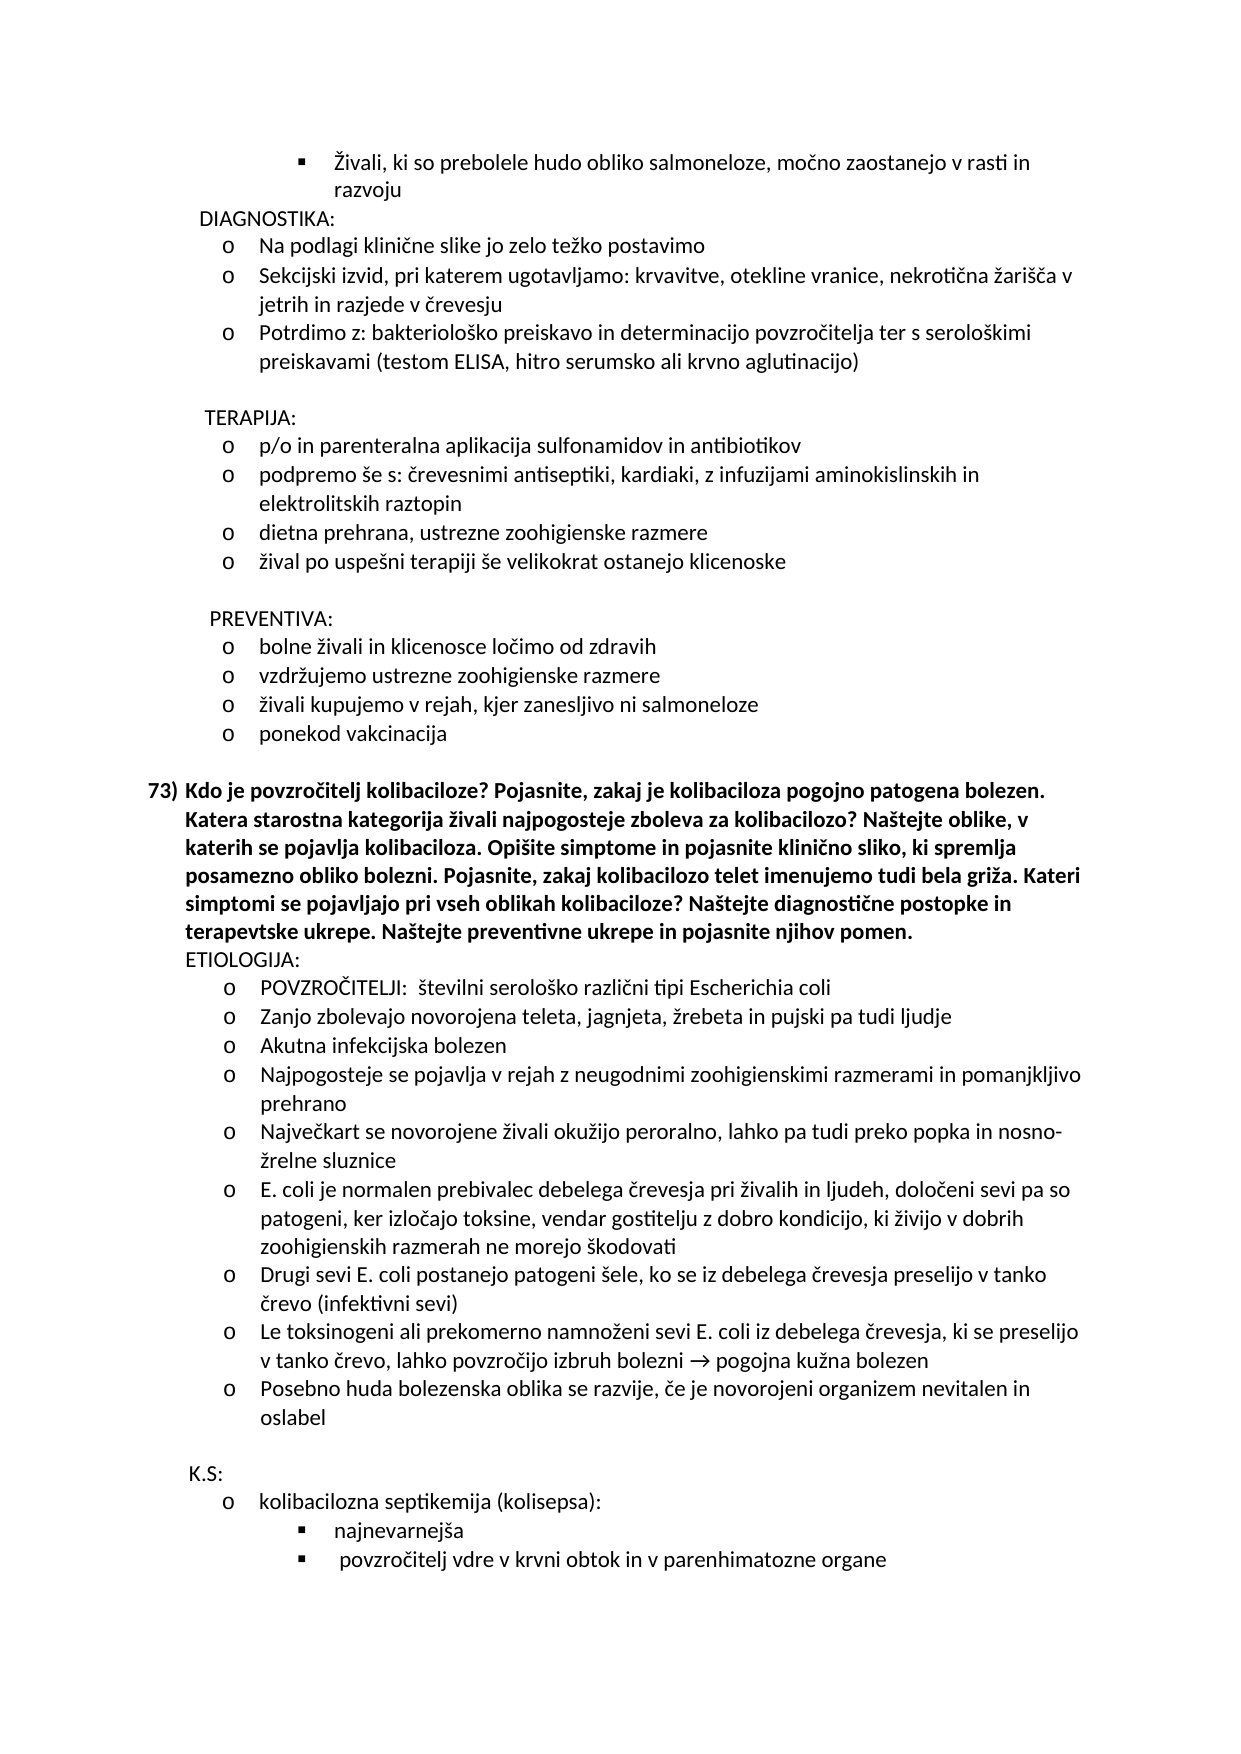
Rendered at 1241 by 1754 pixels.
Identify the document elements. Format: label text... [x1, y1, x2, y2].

list Najpogosteje se pojavlja v rejah z neugodnimi zoohigienskimi razmerami in pomanjkljivo prehrano [223, 1060, 1093, 1117]
list žival po uspešni terapiji še velikokrat ostanejo klicenoske [221, 547, 1093, 576]
list Posebno huda bolezenska oblika se razvije, če je novorojeni organizem nevitalen in oslabel [223, 1374, 1093, 1431]
list E. coli je normalen prebivalec debelega črevesja pri živalih in ljudeh, določeni sevi pa so patogeni, ker izločajo toksine, vendar gostitelju z dobro kondicijo, ki živijo v dobrih zoohigienskih razmerah ne morejo škodovati [223, 1175, 1093, 1260]
list Akutna infekcijska bolezen [223, 1031, 1093, 1060]
text ETIOLOGIJA: [185, 945, 1093, 973]
list Sekcijski izvid, pri katerem ugotavljamo: krvavitve, otekline vranice, nekrotična žarišča v jetrih in razjede v črevesju [221, 261, 1093, 318]
list najnevarnejša [296, 1517, 1093, 1545]
list kolibacilozna septikemija (kolisepsa): [221, 1487, 1093, 1517]
list bolne živali in klicenosce ločimo od zdravih [221, 632, 1093, 661]
list podpremo še s: črevesnimi antiseptiki, kardiaki, z infuzijami aminokislinskih in elektrolitskih raztopin [221, 460, 1093, 518]
list Na podlagi klinične slike jo zelo težko postavimo [221, 232, 1093, 261]
list Zanjo zbolevajo novorojena teleta, jagnjeta, žrebeta in pujski pa tudi ljudje [223, 1002, 1093, 1031]
list Potrdimo z: bakteriološko preiskavo in determinacijo povzročitelja ter s serološkimi preiskavami (testom ELISA, hitro serumsko ali krvno aglutinacijo) [221, 318, 1093, 375]
list Živali, ki so prebolele hudo obliko salmoneloze, močno zaostanejo v rasti in razvoju [296, 148, 1093, 204]
list POVZROČITELJI: številni serološko različni tipi Escherichia coli [223, 973, 1093, 1002]
text TERAPIJA: [148, 403, 1093, 431]
text K.S: [148, 1459, 1093, 1487]
list vzdržujemo ustrezne zoohigienske razmere [221, 661, 1093, 690]
list Drugi sevi E. coli postanejo patogeni šele, ko se iz debelega črevesja preselijo v tanko črevo (infektivni sevi) [223, 1260, 1093, 1317]
list Le toksinogeni ali prekomerno namnoženi sevi E. coli iz debelega črevesja, ki se preselijo v tanko črevo, lahko povzročijo izbruh bolezni → pogojna kužna bolezen [223, 1317, 1093, 1374]
list p/o in parenteralna aplikacija sulfonamidov in antibiotikov [221, 431, 1093, 460]
list povzročitelj vdre v krvni obtok in v parenhimatozne organe [296, 1545, 1093, 1573]
list živali kupujemo v rejah, kjer zanesljivo ni salmoneloze [221, 690, 1093, 719]
text PREVENTIVA: [148, 604, 1093, 632]
text DIAGNOSTIKA: [148, 204, 1093, 232]
list Kdo je povzročitelj kolibaciloze? Pojasnite, zakaj je kolibaciloza pogojno patogena bolezen. Katera starostna kategorija živali najpogosteje zboleva za kolibacilozo? Naštejte oblike, v katerih se pojavlja kolibaciloza. Opišite simptome in pojasnite klinično sliko, ki spremlja posamezno obliko bolezni. Pojasnite, zakaj kolibacilozo telet imenujemo tudi bela griža. Kateri simptomi se pojavljajo pri vseh oblikah kolibaciloze? Naštejte diagnostične postopke in terapevtske ukrepe. Naštejte preventivne ukrepe in pojasnite njihov pomen. [148, 777, 1093, 945]
list dietna prehrana, ustrezne zoohigienske razmere [221, 518, 1093, 547]
list Največkart se novorojene živali okužijo peroralno, lahko pa tudi preko popka in nosno-žrelne sluznice [223, 1117, 1093, 1175]
list ponekod vakcinacija [221, 719, 1093, 749]
